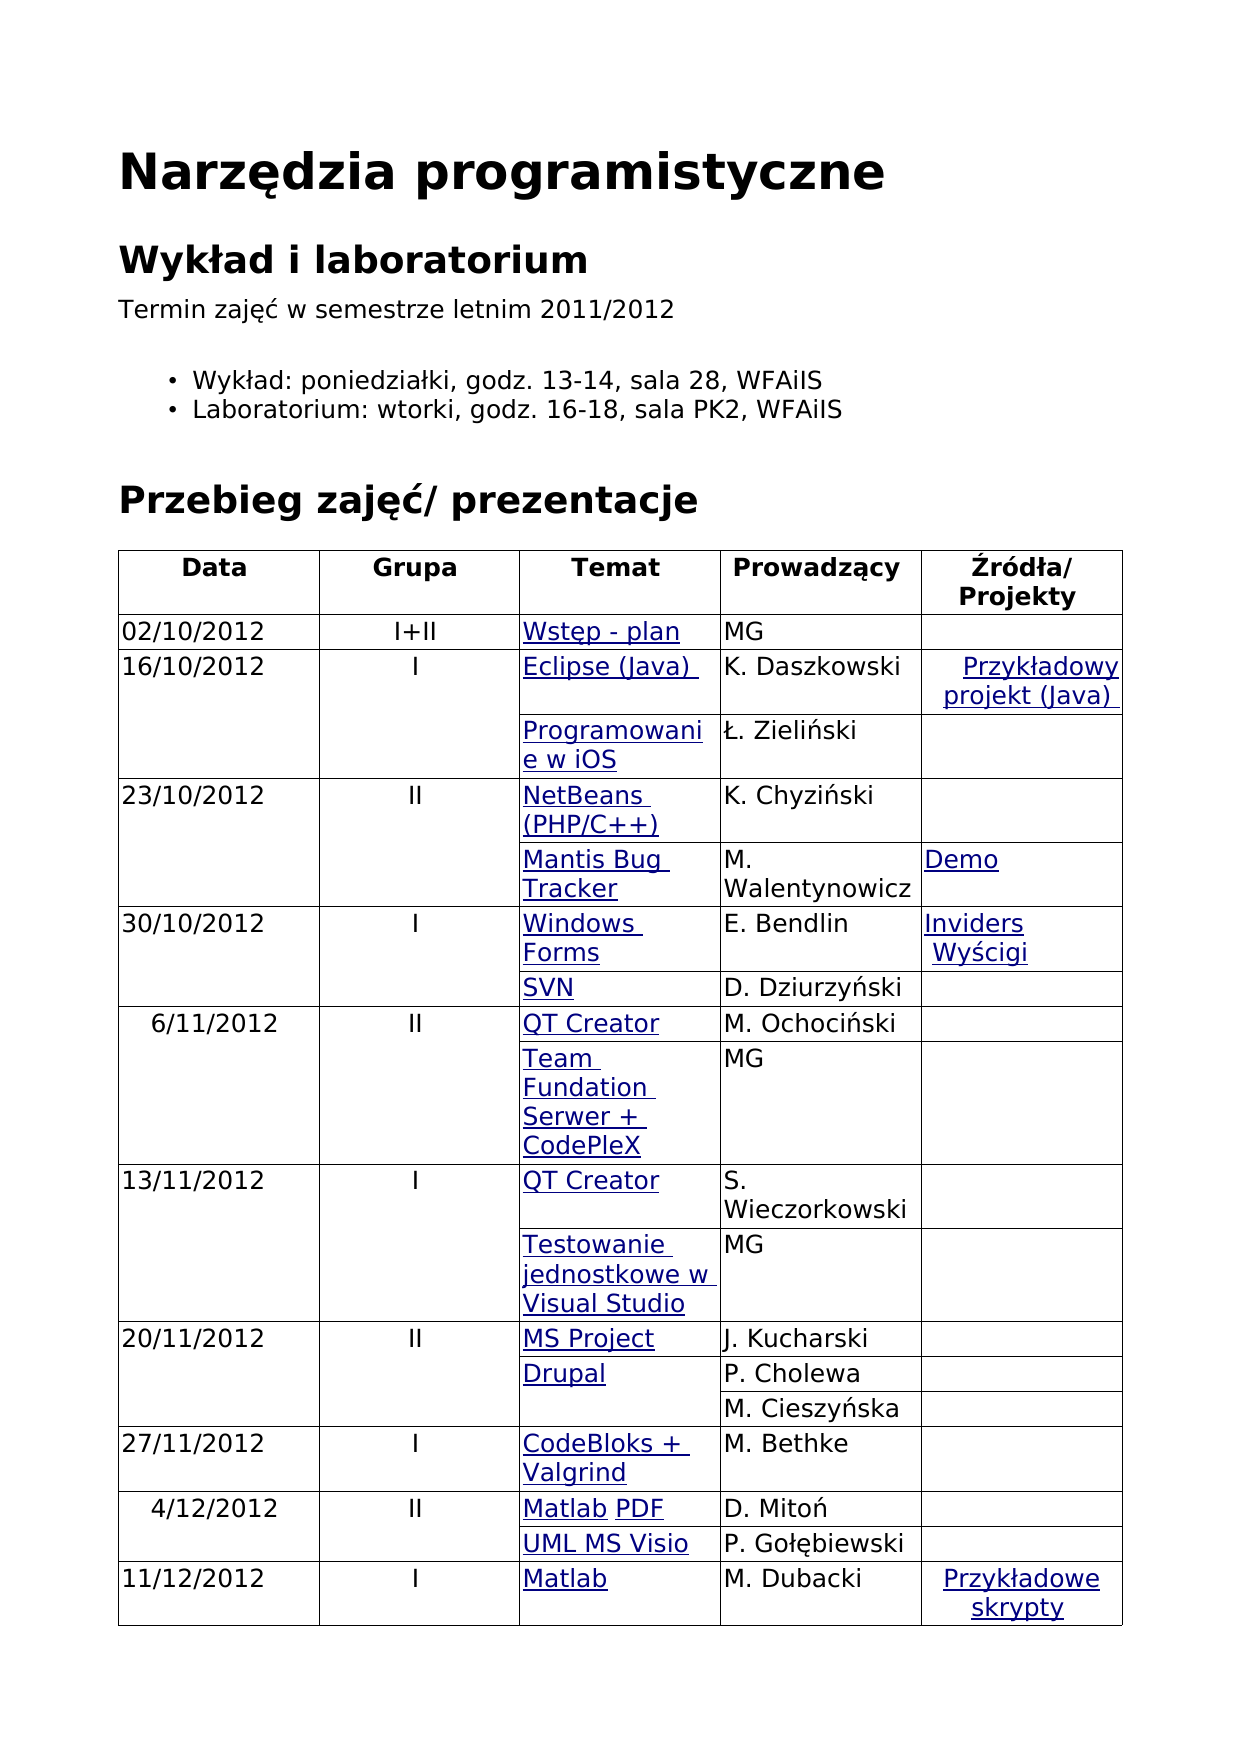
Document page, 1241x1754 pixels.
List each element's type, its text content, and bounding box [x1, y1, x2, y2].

table_cell Programowanie w iOS [520, 715, 720, 778]
table_header Data [119, 551, 319, 614]
table_cell II [320, 779, 519, 906]
table_cell Wstęp - plan [520, 615, 720, 649]
table_cell [922, 715, 1122, 778]
table_cell II [320, 1007, 519, 1163]
table_cell I [320, 1562, 519, 1625]
table_cell 27/11/2012 [119, 1427, 319, 1491]
table_cell M. Bethke [721, 1427, 921, 1491]
table_cell Inviders Wyścigi [922, 907, 1122, 971]
subtitle Narzędzia programistyczne [118, 143, 1122, 201]
subtitle Przebieg zajęć/ prezentacje [118, 479, 1122, 523]
table_cell Przykładowe skrypty [922, 1562, 1122, 1625]
table_cell I+II [320, 615, 519, 649]
table_cell 23/10/2012 [119, 779, 319, 906]
table_cell M. Ochociński [721, 1007, 921, 1041]
table_cell [922, 1392, 1122, 1426]
table_header Źródła/Projekty [922, 551, 1122, 614]
table_cell [922, 1322, 1122, 1356]
table_cell UML MS Visio [520, 1527, 720, 1561]
table_cell I [320, 1165, 519, 1321]
table_cell [922, 1165, 1122, 1228]
table_cell 30/10/2012 [119, 907, 319, 1006]
table_cell [922, 1527, 1122, 1561]
table_cell QT Creator [520, 1007, 720, 1041]
table_header Temat [520, 551, 720, 614]
table_cell 16/10/2012 [119, 650, 319, 778]
table_cell E. Bendlin [721, 907, 921, 971]
table_cell I [320, 1427, 519, 1491]
table_cell Windows Forms [520, 907, 720, 971]
text Termin zajęć w semestrze letnim 2011/2012 [118, 295, 1122, 324]
table_cell 4/12/2012 [119, 1492, 319, 1561]
table_cell I [320, 650, 519, 778]
table_cell Ł. Zieliński [721, 715, 921, 778]
table_cell Testowanie jednostkowe w Visual Studio [520, 1229, 720, 1321]
table_cell 02/10/2012 [119, 615, 319, 649]
table_cell 6/11/2012 [119, 1007, 319, 1163]
table_cell J. Kucharski [721, 1322, 921, 1356]
table_cell D. Dziurzyński [721, 972, 921, 1006]
table_cell Matlab PDF [520, 1492, 720, 1526]
table_cell QT Creator [520, 1165, 720, 1228]
table_cell M. Walentynowicz [721, 843, 921, 906]
table_cell Team Fundation Serwer + CodePleX [520, 1042, 720, 1163]
table_cell I [320, 907, 519, 1006]
table_cell Mantis Bug Tracker [520, 843, 720, 906]
table_cell D. Mitoń [721, 1492, 921, 1526]
table_cell [922, 1007, 1122, 1041]
table_cell K. Chyziński [721, 779, 921, 842]
table_cell P. Gołębiewski [721, 1527, 921, 1561]
table_cell S. Wieczorkowski [721, 1165, 921, 1228]
table_cell Przykładowy projekt (Java) [922, 650, 1122, 713]
table_cell II [320, 1492, 519, 1561]
table_cell 11/12/2012 [119, 1562, 319, 1625]
subtitle Wykład i laboratorium [118, 239, 1122, 282]
table_cell SVN [520, 972, 720, 1006]
table_cell CodeBloks + Valgrind [520, 1427, 720, 1491]
table_cell [922, 1492, 1122, 1526]
table_cell K. Daszkowski [721, 650, 921, 713]
table_cell [922, 1357, 1122, 1391]
table_cell MS Project [520, 1322, 720, 1356]
table_cell [922, 779, 1122, 842]
table_cell NetBeans (PHP/C++) [520, 779, 720, 842]
table_cell [922, 1042, 1122, 1163]
table_cell [922, 1229, 1122, 1321]
table_header Grupa [320, 551, 519, 614]
table_cell Eclipse (Java) [520, 650, 720, 713]
table_cell M. Cieszyńska [721, 1392, 921, 1426]
table_cell Drupal [520, 1357, 720, 1426]
table_cell MG [721, 615, 921, 649]
list Laboratorium: wtorki, godz. 16-18, sala PK2, WFAiIS [177, 395, 1122, 424]
table_cell 20/11/2012 [119, 1322, 319, 1426]
table_cell Demo [922, 843, 1122, 906]
table_cell MG [721, 1229, 921, 1321]
table_cell P. Cholewa [721, 1357, 921, 1391]
table_cell [922, 1427, 1122, 1491]
table_cell [922, 615, 1122, 649]
list Wykład: poniedziałki, godz. 13-14, sala 28, WFAiIS [177, 366, 1122, 395]
table_header Prowadzący [721, 551, 921, 614]
table_cell Matlab [520, 1562, 720, 1625]
table_cell M. Dubacki [721, 1562, 921, 1625]
table_cell II [320, 1322, 519, 1426]
table_cell 13/11/2012 [119, 1165, 319, 1321]
table_cell MG [721, 1042, 921, 1163]
table_cell [922, 972, 1122, 1006]
